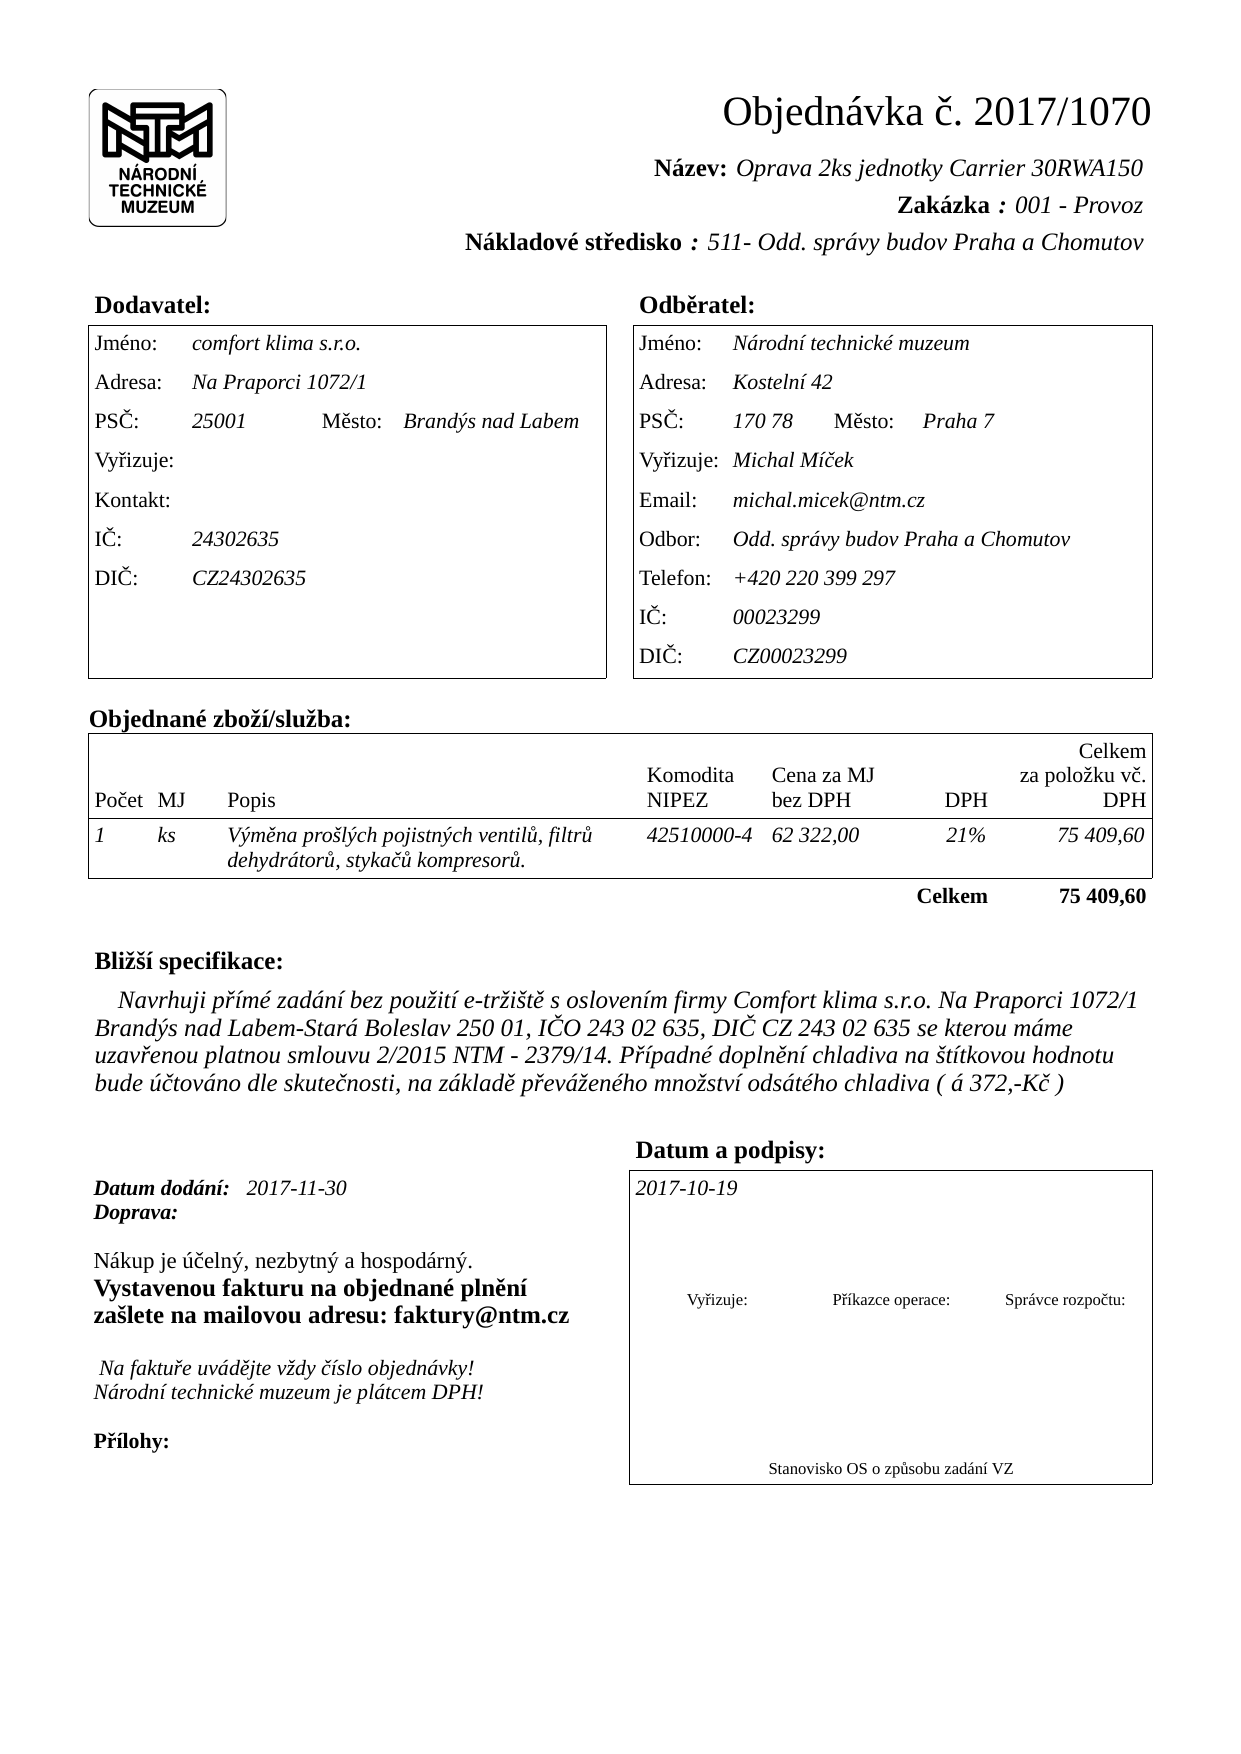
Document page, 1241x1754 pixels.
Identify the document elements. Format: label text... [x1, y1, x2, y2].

table_cell [89, 639, 186, 678]
table_header Dodavatel: [89, 258, 606, 325]
text Objednávka č. 2017/1070 [88, 88, 1152, 135]
table_cell 170 78 [727, 404, 828, 443]
table_cell [607, 482, 633, 521]
table_cell [607, 639, 633, 678]
table_cell 25001 [186, 404, 316, 443]
table_header Datum a podpisy: [630, 1130, 1152, 1169]
table_cell ks [152, 819, 221, 878]
table_header Počet [89, 734, 152, 818]
table_cell DIČ: [89, 560, 186, 599]
table_cell michal.micek@ntm.cz [727, 482, 1152, 521]
table_cell [605, 1315, 629, 1484]
table_cell [186, 599, 606, 638]
table_header [872, 1171, 1152, 1209]
table_cell [186, 482, 606, 521]
table_cell Kostelní 42 [727, 364, 1152, 403]
table_cell CZ24302635 [186, 560, 606, 599]
table_cell 00023299 [727, 599, 1152, 638]
table_cell Odd. správy budov Praha a Chomutov [727, 521, 1152, 560]
table_cell PSČ: [89, 404, 186, 443]
table_header [606, 258, 633, 325]
table_cell Adresa: [89, 364, 186, 403]
table_cell Město: [316, 404, 397, 443]
table_cell Odbor: [634, 521, 727, 560]
table_cell Příkazce operace: [805, 1276, 978, 1315]
table_header Celkem za položku vč. DPH [994, 734, 1152, 818]
table_cell comfort klima s.r.o. [186, 326, 606, 364]
table_cell [630, 1209, 872, 1276]
table_cell Vyřizuje: [634, 443, 727, 482]
table_cell [607, 364, 633, 403]
table_cell [89, 879, 152, 913]
table_header Bližší specifikace: [89, 941, 1152, 980]
table_header Komodita NIPEZ [641, 734, 766, 818]
table_cell 42510000-4 [641, 819, 766, 878]
table_cell [641, 879, 766, 913]
table_cell [607, 443, 633, 482]
table_cell [605, 1276, 629, 1315]
table_cell [607, 325, 633, 364]
table_cell Telefon: [634, 560, 727, 599]
table_cell Navrhuji přímé zadání bez použití e-tržiště s oslovením firmy Comfort klima s.r.o. Na Praporci 1072/1 Brandýs nad Labem-Stará Boleslav 250 01, IČO 243 02 635, DIČ CZ 243 02 635 se kterou máme uzavřenou platnou smlouvu 2/2015 NTM - 2379/14. Případné doplnění chladiva na štítkovou hodnotu bude účtováno dle skutečnosti, na základě převáženého množství odsátého chladiva ( á 372,-Kč ) [89, 980, 1152, 1103]
table_cell Brandýs nad Labem [397, 404, 606, 443]
text Objednané zboží/služba: [88, 706, 1152, 733]
table_cell Vyřizuje: [630, 1276, 805, 1315]
table_cell [607, 560, 633, 599]
table_cell 62 322,00 [766, 819, 891, 878]
table_header [605, 1130, 629, 1169]
table_cell [872, 1209, 1152, 1276]
table_cell Město: [828, 404, 917, 443]
table_cell Email: [634, 482, 727, 521]
table_cell Výměna prošlých pojistných ventilů, filtrů dehydrátorů, stykačů kompresorů. [221, 819, 641, 878]
table_cell CZ00023299 [727, 639, 1152, 678]
picture [88, 89, 227, 227]
table_cell [766, 879, 891, 913]
text Název: Oprava 2ks jednotky Carrier 30RWA150 Zakázka : 001 - Provoz Nákladové středisko : 511- Odd. správy budov Praha a Chomutov [88, 147, 1152, 258]
table_cell Kontakt: [89, 482, 186, 521]
table_cell [607, 599, 633, 638]
table_cell Národní technické muzeum [727, 326, 1152, 364]
table_cell 21% [891, 819, 994, 878]
table_cell 75 409,60 [994, 879, 1152, 913]
table_cell [607, 521, 633, 560]
table_cell Michal Míček [727, 443, 1152, 482]
table_cell 1 [89, 819, 152, 878]
table_cell Jméno: [634, 326, 727, 364]
table_cell [186, 639, 606, 678]
table_header DPH [891, 734, 994, 818]
table_cell Stanovisko OS o způsobu zadání VZ [630, 1315, 1152, 1484]
table_cell Celkem [891, 879, 994, 913]
table_cell 75 409,60 [994, 819, 1152, 878]
table_header [88, 1130, 605, 1169]
table_cell DIČ: [634, 639, 727, 678]
table_cell [152, 879, 221, 913]
table_header MJ [152, 734, 221, 818]
table_cell IČ: [89, 521, 186, 560]
table_cell Vyřizuje: [89, 443, 186, 482]
table_header 2017-10-19 [630, 1171, 872, 1209]
table_cell +420 220 399 297 [727, 560, 1152, 599]
table_cell [605, 1209, 629, 1276]
table_cell Na Praporci 1072/1 [186, 364, 606, 403]
table_cell [89, 599, 186, 638]
table_header Cena za MJ bez DPH [766, 734, 891, 818]
table_header Odběratel: [633, 258, 1152, 325]
table_header [605, 1170, 629, 1209]
table_cell 24302635 [186, 521, 606, 560]
table_cell IČ: [634, 599, 727, 638]
table_cell PSČ: [634, 404, 727, 443]
table_cell [221, 879, 641, 913]
table_cell Adresa: [634, 364, 727, 403]
table_cell Jméno: [89, 326, 186, 364]
table_cell Datum dodání: 2017-11-30 Doprava: Nákup je účelný, nezbytný a hospodárný. Vystavenou fakturu na objednané plnění zašlete na mailovou adresu: faktury@ntm.cz Na faktuře uvádějte vždy číslo objednávky! Národní technické muzeum je plátcem DPH! Přílohy: [88, 1170, 605, 1484]
table_cell [607, 404, 633, 443]
table_cell [186, 443, 606, 482]
table_cell Praha 7 [917, 404, 1152, 443]
table_header Popis [221, 734, 641, 818]
table_cell Správce rozpočtu: [978, 1276, 1152, 1315]
